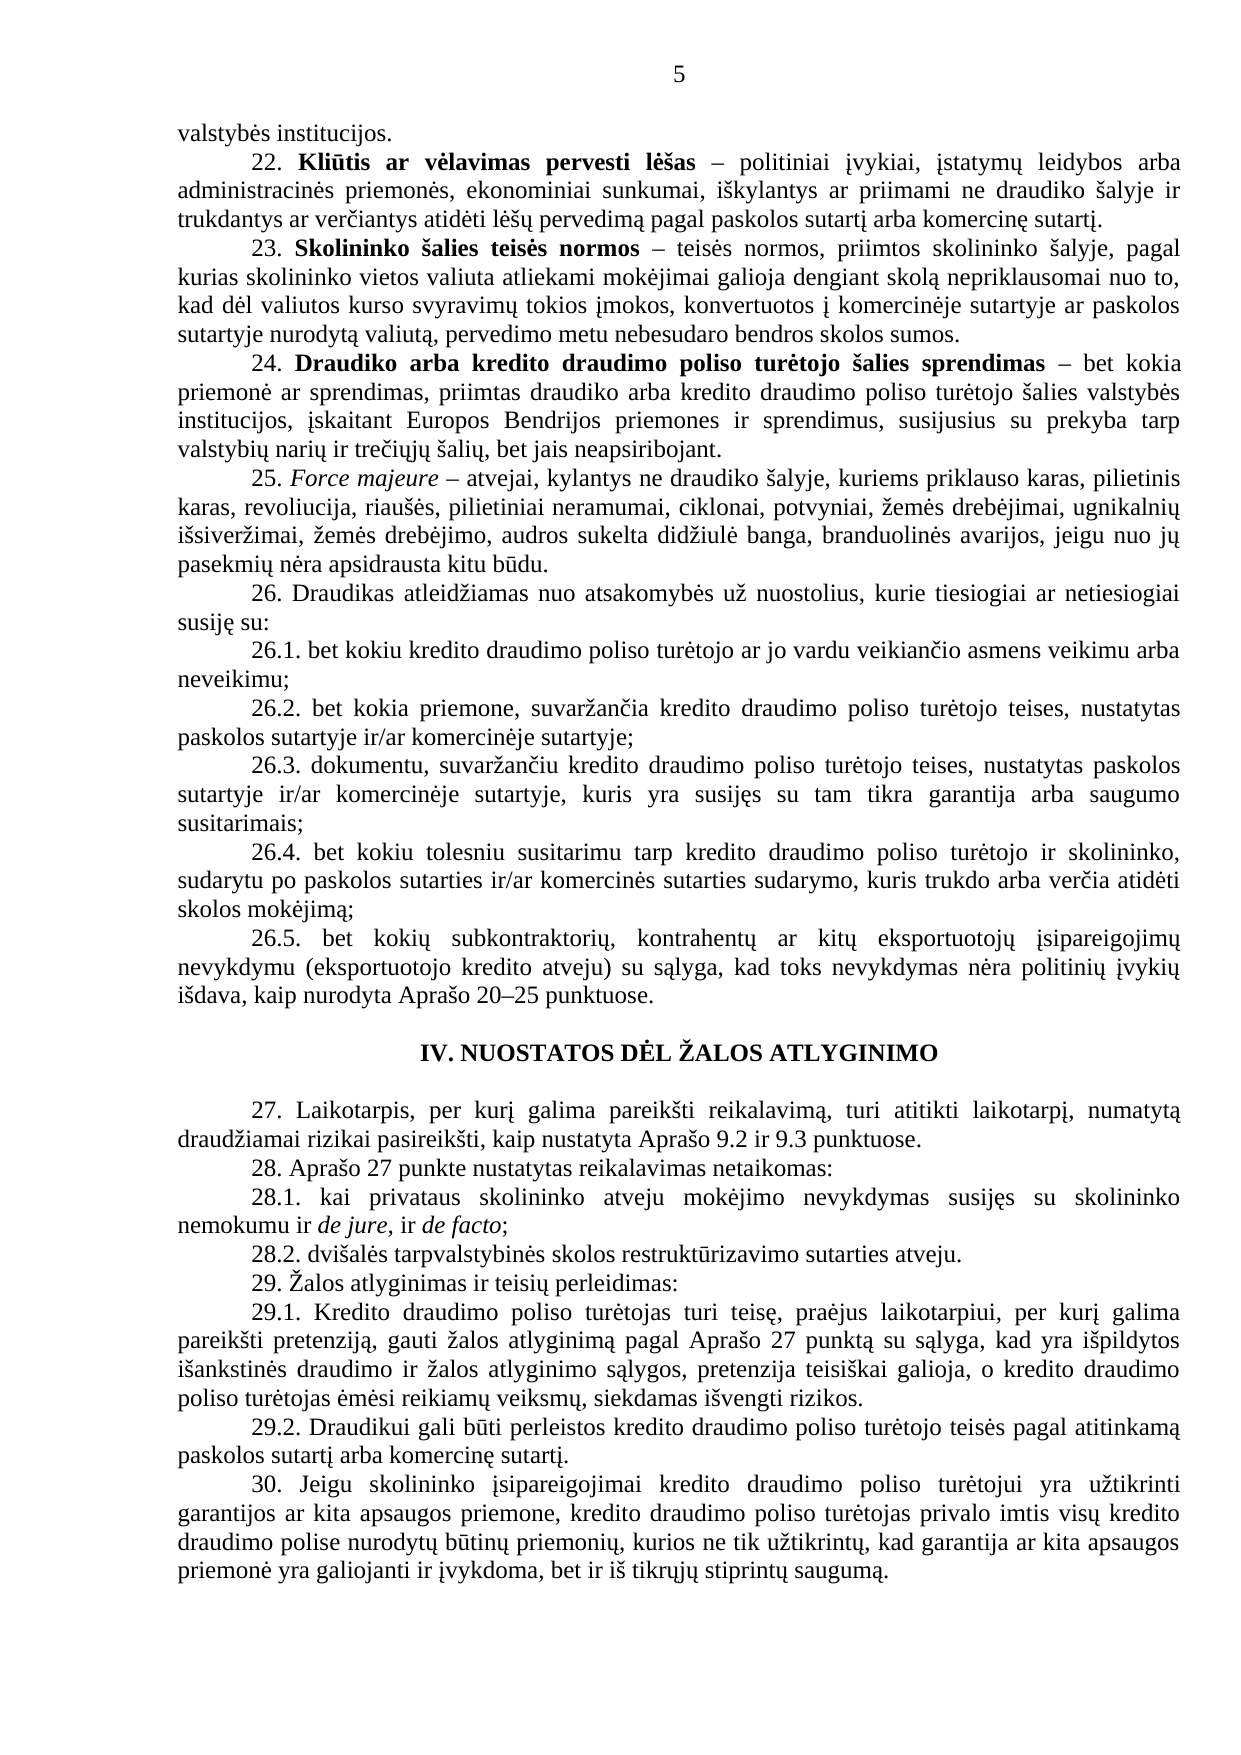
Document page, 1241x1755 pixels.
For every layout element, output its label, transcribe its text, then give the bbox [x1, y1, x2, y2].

text valstybės institucijos. [177, 118, 1181, 147]
text 26.3. dokumentu, suvaržančiu kredito draudimo poliso turėtojo teises, nustatytas paskolos sutartyje ir/ar komercinėje sutartyje, kuris yra susijęs su tam tikra garantija arba saugumo susitarimais; [177, 751, 1181, 837]
text IV. NUOSTATOS DĖL ŽALOS ATLYGINIMO [177, 1038, 1181, 1067]
text 26.5. bet kokių subkontraktorių, kontrahentų ar kitų eksportuotojų įsipareigojimų nevykdymu (eksportuotojo kredito atveju) su sąlyga, kad toks nevykdymas nėra politinių įvykių išdava, kaip nurodyta Aprašo 20–25 punktuose. [177, 923, 1181, 1009]
text 26. Draudikas atleidžiamas nuo atsakomybės už nuostolius, kurie tiesiogiai ar netiesiogiai susiję su: [177, 578, 1181, 636]
text 22. Kliūtis ar vėlavimas pervesti lėšas – politiniai įvykiai, įstatymų leidybos arba administracinės priemonės, ekonominiai sunkumai, iškylantys ar priimami ne draudiko šalyje ir trukdantys ar verčiantys atidėti lėšų pervedimą pagal paskolos sutartį arba komercinę sutartį. [177, 147, 1181, 233]
text 28. Aprašo 27 punkte nustatytas reikalavimas netaikomas: [177, 1153, 1181, 1182]
text 27. Laikotarpis, per kurį galima pareikšti reikalavimą, turi atitikti laikotarpį, numatytą draudžiamai rizikai pasireikšti, kaip nustatyta Aprašo 9.2 ir 9.3 punktuose. [177, 1096, 1181, 1153]
text 28.1. kai privataus skolininko atveju mokėjimo nevykdymas susijęs su skolininko nemokumu ir de jure, ir de facto; [177, 1182, 1181, 1239]
text 28.2. dvišalės tarpvalstybinės skolos restruktūrizavimo sutarties atveju. [177, 1239, 1181, 1268]
text 24. Draudiko arba kredito draudimo poliso turėtojo šalies sprendimas – bet kokia priemonė ar sprendimas, priimtas draudiko arba kredito draudimo poliso turėtojo šalies valstybės institucijos, įskaitant Europos Bendrijos priemones ir sprendimus, susijusius su prekyba tarp valstybių narių ir trečiųjų šalių, bet jais neapsiribojant. [177, 348, 1181, 463]
text 30. Jeigu skolininko įsipareigojimai kredito draudimo poliso turėtojui yra užtikrinti garantijos ar kita apsaugos priemone, kredito draudimo poliso turėtojas privalo imtis visų kredito draudimo polise nurodytų būtinų priemonių, kurios ne tik užtikrintų, kad garantija ar kita apsaugos priemonė yra galiojanti ir įvykdoma, bet ir iš tikrųjų stiprintų saugumą. [177, 1469, 1181, 1584]
text 29.2. Draudikui gali būti perleistos kredito draudimo poliso turėtojo teisės pagal atitinkamą paskolos sutartį arba komercinę sutartį. [177, 1412, 1181, 1469]
text 29.1. Kredito draudimo poliso turėtojas turi teisę, praėjus laikotarpiui, per kurį galima pareikšti pretenziją, gauti žalos atlyginimą pagal Aprašo 27 punktą su sąlyga, kad yra išpildytos išankstinės draudimo ir žalos atlyginimo sąlygos, pretenzija teisiškai galioja, o kredito draudimo poliso turėtojas ėmėsi reikiamų veiksmų, siekdamas išvengti rizikos. [177, 1297, 1181, 1412]
text 26.1. bet kokiu kredito draudimo poliso turėtojo ar jo vardu veikiančio asmens veikimu arba neveikimu; [177, 636, 1181, 693]
text 25. Force majeure – atvejai, kylantys ne draudiko šalyje, kuriems priklauso karas, pilietinis karas, revoliucija, riaušės, pilietiniai neramumai, ciklonai, potvyniai, žemės drebėjimai, ugnikalnių išsiveržimai, žemės drebėjimo, audros sukelta didžiulė banga, branduolinės avarijos, jeigu nuo jų pasekmių nėra apsidrausta kitu būdu. [177, 463, 1181, 578]
text 29. Žalos atlyginimas ir teisių perleidimas: [177, 1268, 1181, 1297]
text 26.4. bet kokiu tolesniu susitarimu tarp kredito draudimo poliso turėtojo ir skolininko, sudarytu po paskolos sutarties ir/ar komercinės sutarties sudarymo, kuris trukdo arba verčia atidėti skolos mokėjimą; [177, 837, 1181, 923]
text 26.2. bet kokia priemone, suvaržančia kredito draudimo poliso turėtojo teises, nustatytas paskolos sutartyje ir/ar komercinėje sutartyje; [177, 693, 1181, 751]
text 23. Skolininko šalies teisės normos – teisės normos, priimtos skolininko šalyje, pagal kurias skolininko vietos valiuta atliekami mokėjimai galioja dengiant skolą nepriklausomai nuo to, kad dėl valiutos kurso svyravimų tokios įmokos, konvertuotos į komercinėje sutartyje ar paskolos sutartyje nurodytą valiutą, pervedimo metu nebesudaro bendros skolos sumos. [177, 233, 1181, 348]
